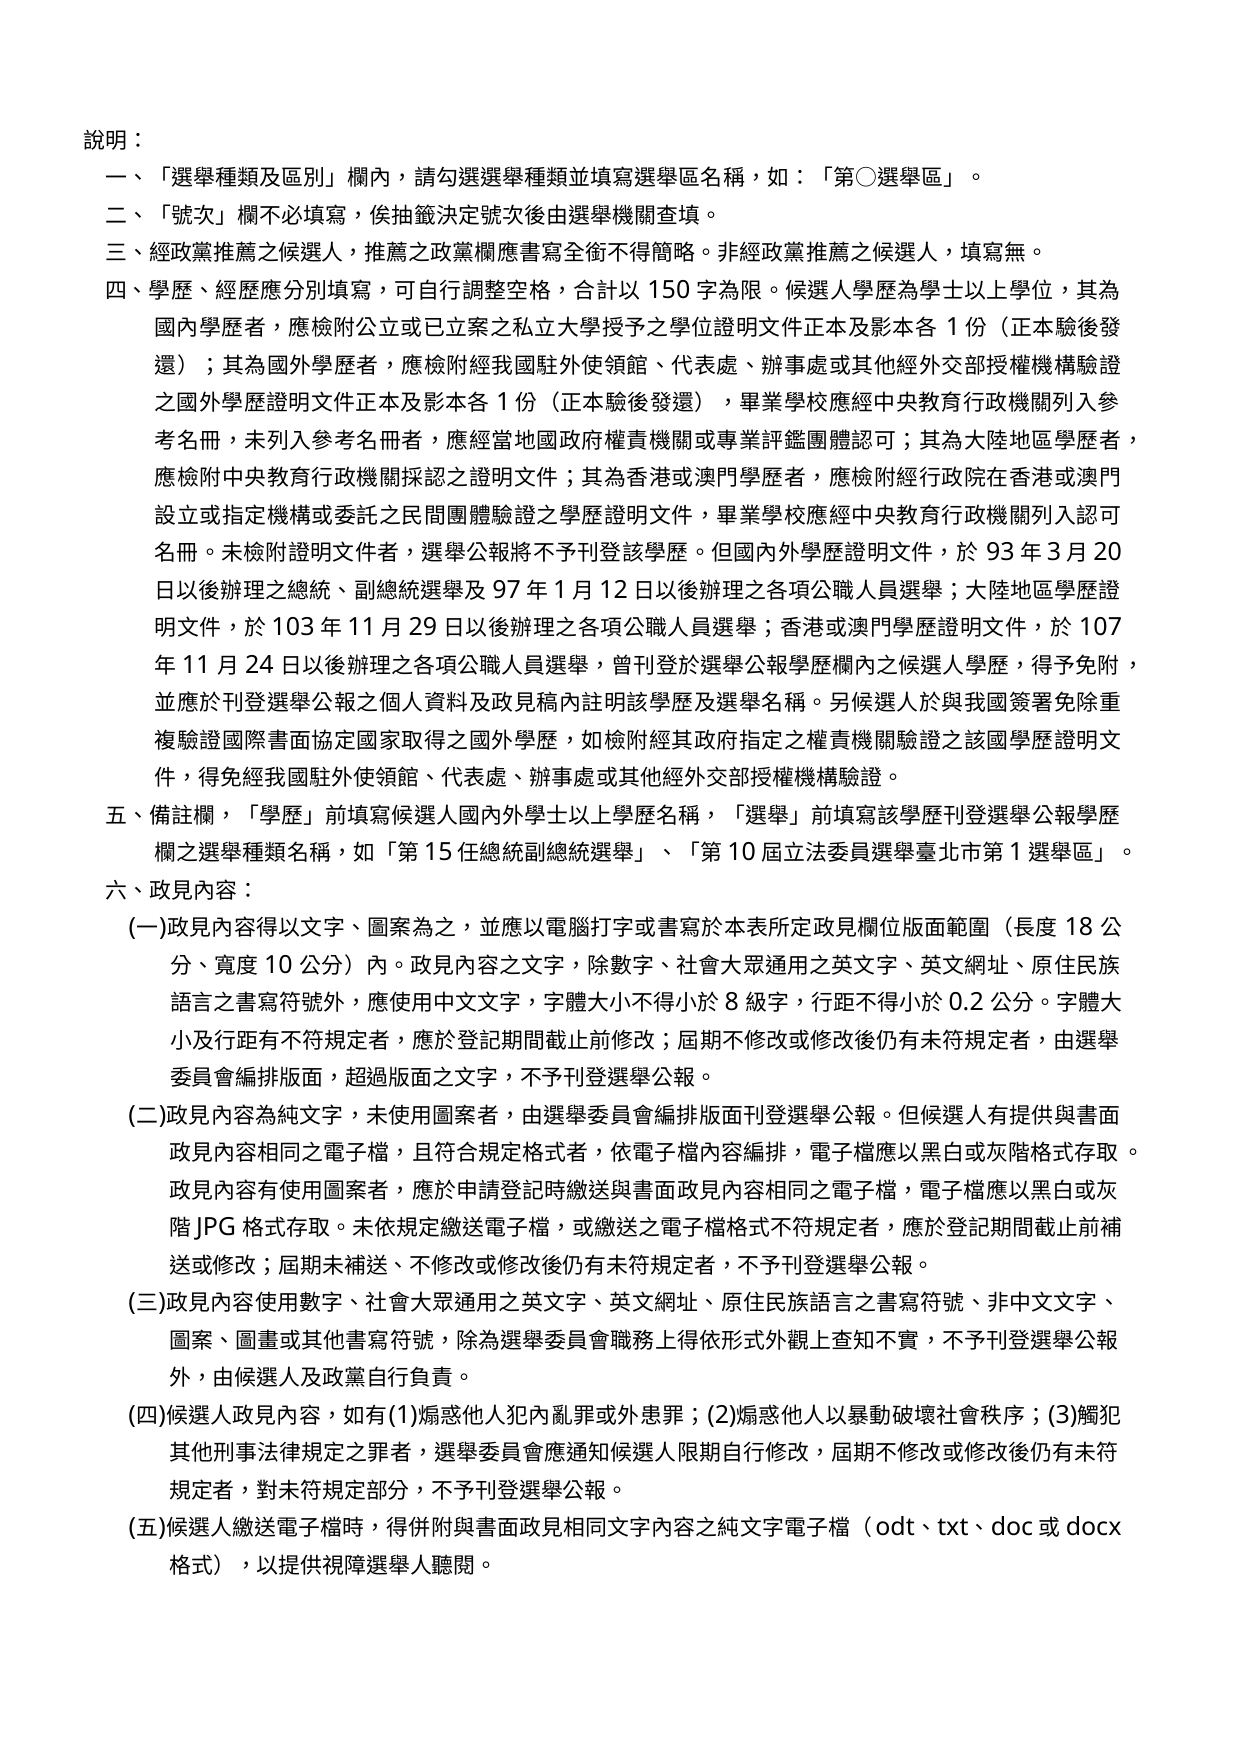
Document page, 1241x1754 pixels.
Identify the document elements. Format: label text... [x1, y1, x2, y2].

text (四)候選人政見內容，如有(1)煽惑他人犯內亂罪或外患罪；(2)煽惑他人以暴動破壞社會秩序；(3)觸犯其他刑事法律規定之罪者，選舉委員會應通知候選人限期自行修改，屆期不修改或修改後仍有未符規定者，對未符規定部分，不予刊登選舉公報。 [128, 1393, 1122, 1506]
text 說明： [83, 118, 1122, 156]
text 五、備註欄，「學歷」前填寫候選人國內外學士以上學歷名稱，「選舉」前填寫該學歷刊登選舉公報學歷欄之選舉種類名稱，如「第15任總統副總統選舉」、「第10屆立法委員選舉臺北市第1選舉區」。 [105, 793, 1122, 868]
text 一、「選舉種類及區別」欄內，請勾選選舉種類並填寫選舉區名稱，如：「第○選舉區」。 [105, 156, 1122, 193]
text (五)候選人繳送電子檔時，得併附與書面政見相同文字內容之純文字電子檔（odt、txt、doc或 docx 格式），以提供視障選舉人聽閱。 [128, 1506, 1122, 1581]
text 三、經政黨推薦之候選人，推薦之政黨欄應書寫全銜不得簡略。非經政黨推薦之候選人，填寫無。 [105, 231, 1122, 268]
text (三)政見內容使用數字、社會大眾通用之英文字、英文網址、原住民族語言之書寫符號、非中文文字、圖案、圖畫或其他書寫符號，除為選舉委員會職務上得依形式外觀上查知不實，不予刊登選舉公報外，由候選人及政黨自行負責。 [128, 1281, 1122, 1393]
text 二、「號次」欄不必填寫，俟抽籤決定號次後由選舉機關查填。 [105, 193, 1122, 231]
text (二)政見內容為純文字，未使用圖案者，由選舉委員會編排版面刊登選舉公報。但候選人有提供與書面政見內容相同之電子檔，且符合規定格式者，依電子檔內容編排，電子檔應以黑白或灰階格式存取。政見內容有使用圖案者，應於申請登記時繳送與書面政見內容相同之電子檔，電子檔應以黑白或灰階 JPG 格式存取。未依規定繳送電子檔，或繳送之電子檔格式不符規定者，應於登記期間截止前補送或修改；屆期未補送、不修改或修改後仍有未符規定者，不予刊登選舉公報。 [128, 1093, 1122, 1281]
text (一)政見內容得以文字、圖案為之，並應以電腦打字或書寫於本表所定政見欄位版面範圍（長度 18 公分、寬度 10 公分）內。政見內容之文字，除數字、社會大眾通用之英文字、英文網址、原住民族語言之書寫符號外，應使用中文文字，字體大小不得小於 8 級字，行距不得小於 0.2 公分。字體大小及行距有不符規定者，應於登記期間截止前修改；屆期不修改或修改後仍有未符規定者，由選舉委員會編排版面，超過版面之文字，不予刊登選舉公報。 [128, 906, 1122, 1093]
text 六、政見內容： [105, 868, 1122, 906]
text 四、學歷、經歷應分別填寫，可自行調整空格，合計以150字為限。候選人學歷為學士以上學位，其為國內學歷者，應檢附公立或已立案之私立大學授予之學位證明文件正本及影本各1份（正本驗後發還）；其為國外學歷者，應檢附經我國駐外使領館、代表處、辦事處或其他經外交部授權機構驗證之國外學歷證明文件正本及影本各1份（正本驗後發還），畢業學校應經中央教育行政機關列入參考名冊，未列入參考名冊者，應經當地國政府權責機關或專業評鑑團體認可；其為大陸地區學歷者，應檢附中央教育行政機關採認之證明文件；其為香港或澳門學歷者，應檢附經行政院在香港或澳門設立或指定機構或委託之民間團體驗證之學歷證明文件，畢業學校應經中央教育行政機關列入認可名冊。未檢附證明文件者，選舉公報將不予刊登該學歷。但國內外學歷證明文件，於93年3月20日以後辦理之總統、副總統選舉及97年1月12日以後辦理之各項公職人員選舉；大陸地區學歷證明文件，於103年11月29日以後辦理之各項公職人員選舉；香港或澳門學歷證明文件，於 107 年 11 月 24 日以後辦理之各項公職人員選舉，曾刊登於選舉公報學歷欄內之候選人學歷，得予免附，並應於刊登選舉公報之個人資料及政見稿內註明該學歷及選舉名稱。另候選人於與我國簽署免除重複驗證國際書面協定國家取得之國外學歷，如檢附經其政府指定之權責機關驗證之該國學歷證明文件，得免經我國駐外使領館、代表處、辦事處或其他經外交部授權機構驗證。 [105, 268, 1122, 793]
